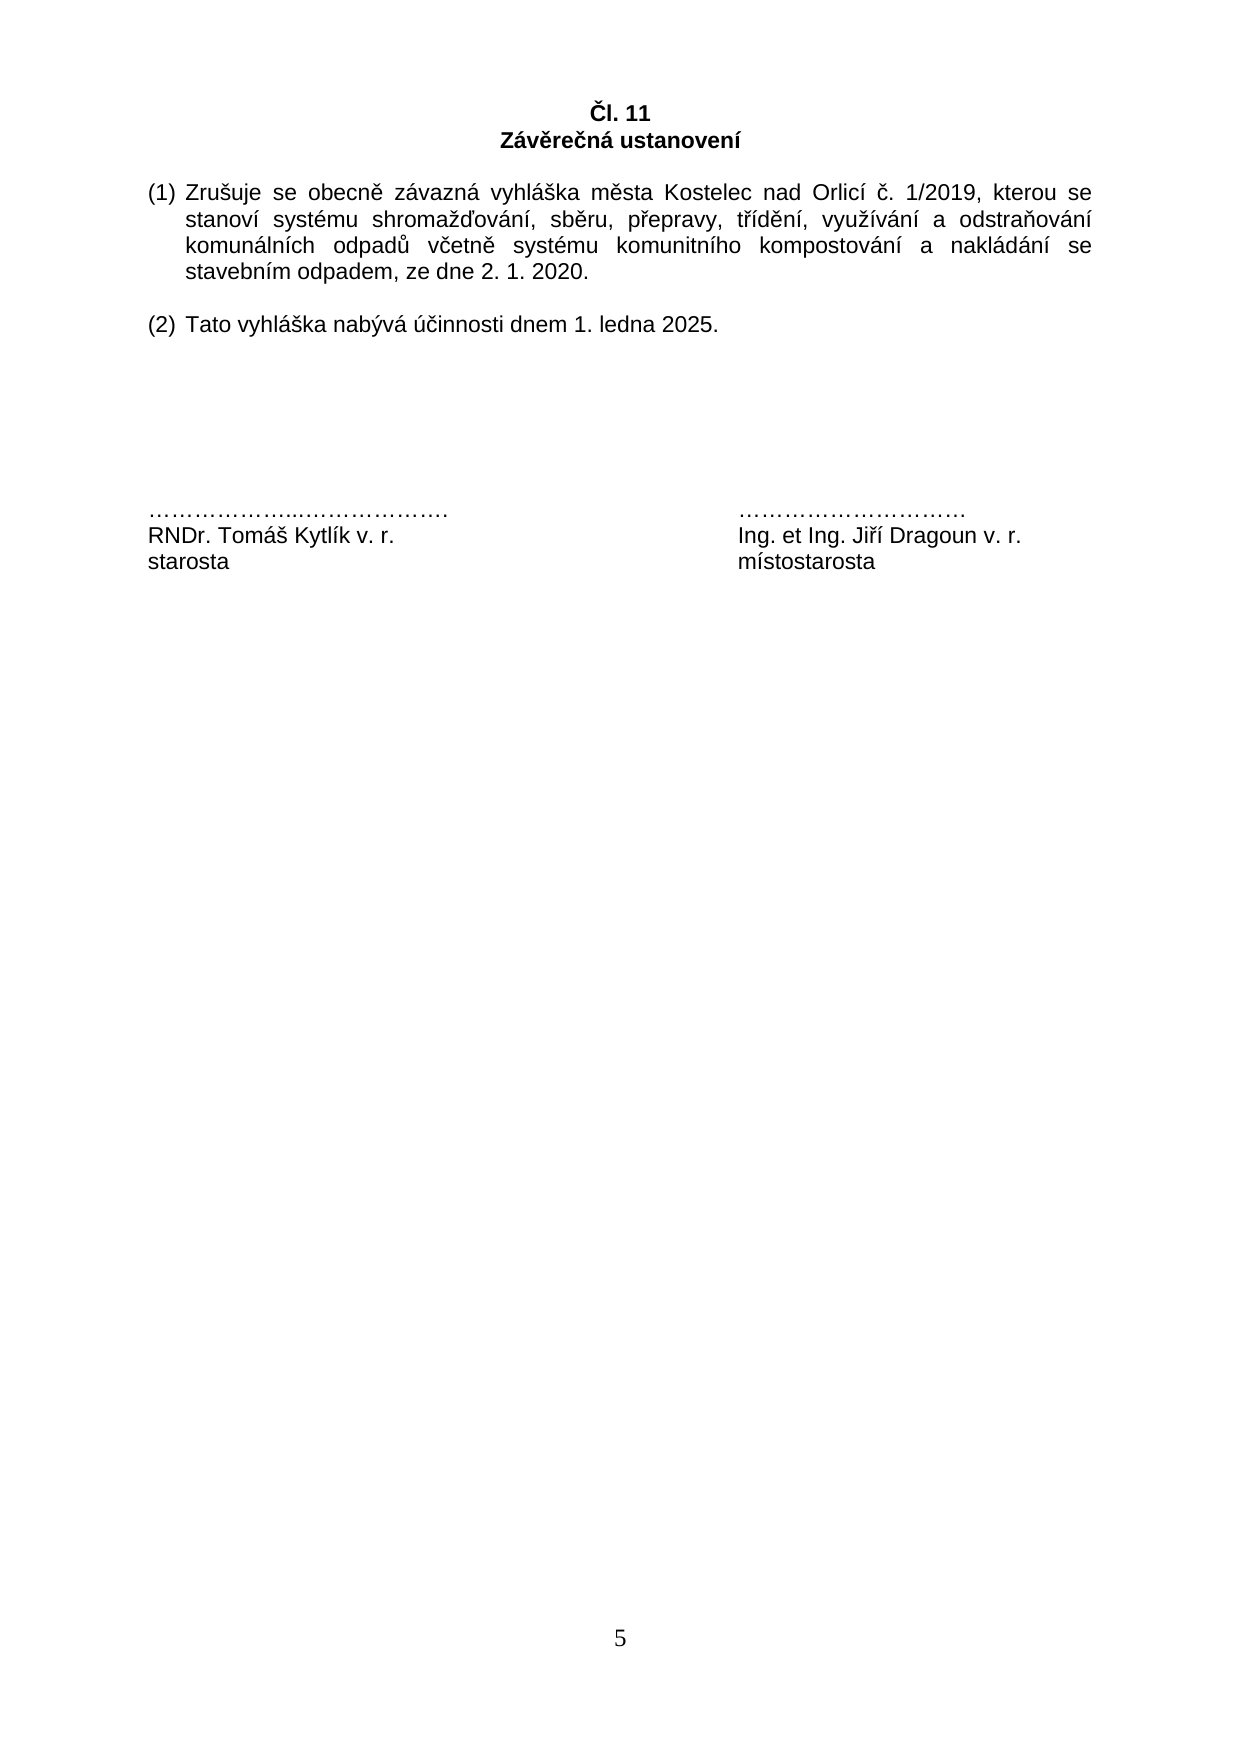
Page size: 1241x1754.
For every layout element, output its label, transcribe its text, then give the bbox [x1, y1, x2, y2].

text starosta místostarosta [148, 548, 1093, 574]
text Závěrečná ustanovení [148, 127, 1093, 153]
text ………………...………………. ………………………… [148, 496, 1093, 522]
list Zrušuje se obecně závazná vyhláška města Kostelec nad Orlicí č. 1/2019, kterou se stanoví systému shromažďování, sběru, přepravy, třídění, využívání a odstraňování komunálních odpadů včetně systému komunitního kompostování a nakládání se stavebním odpadem, ze dne 2. 1. 2020. [148, 179, 1093, 285]
text RNDr. Tomáš Kytlík v. r. Ing. et Ing. Jiří Dragoun v. r. [148, 522, 1093, 548]
text Čl. 11 [148, 100, 1093, 127]
list Tato vyhláška nabývá účinnosti dnem 1. ledna 2025. [148, 311, 1093, 337]
